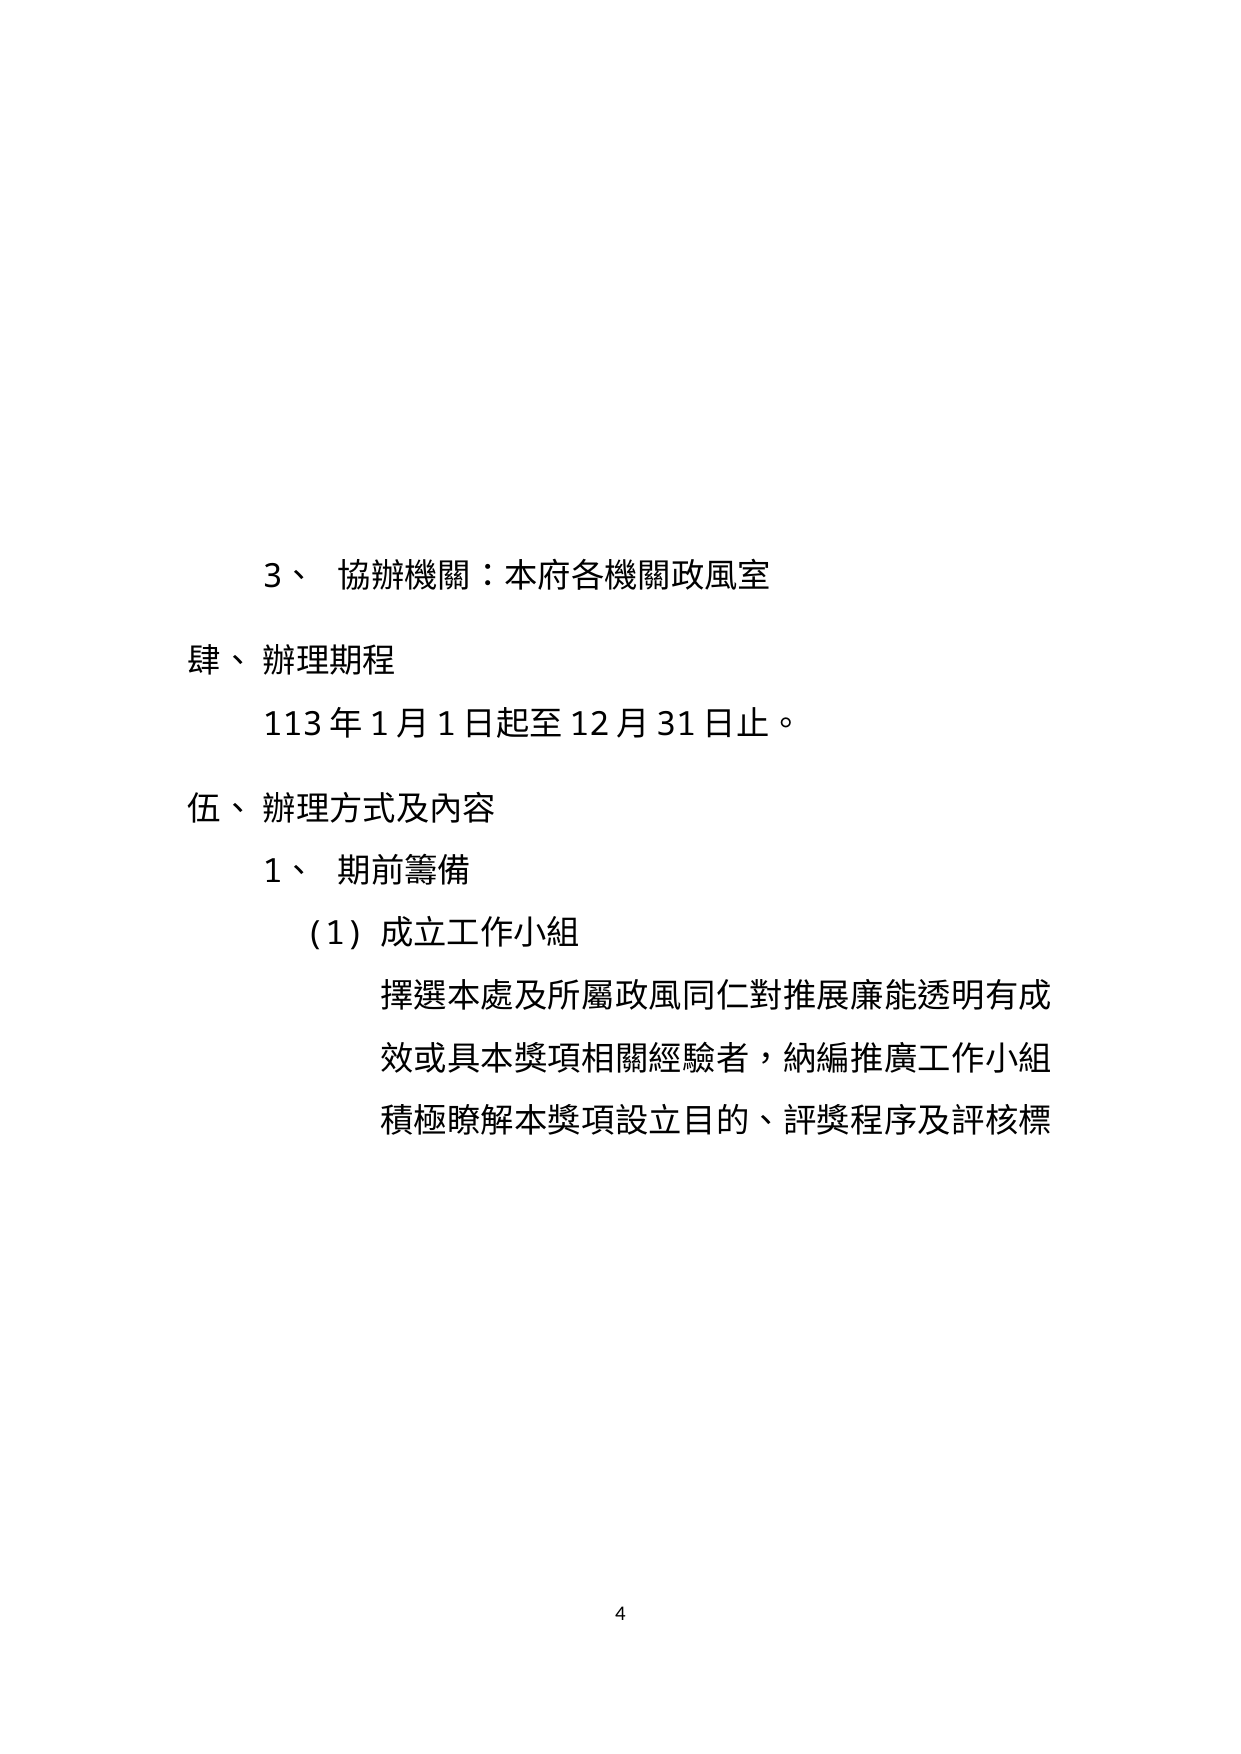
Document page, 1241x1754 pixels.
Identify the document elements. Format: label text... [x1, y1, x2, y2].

text 擇選本處及所屬政風同仁對推展廉能透明有成效或具本獎項相關經驗者，納編推廣工作小組，積極瞭解本獎項設立目的、評獎程序及評核標準等內容，並結合自身經驗，協助本年度參獎及推廣等事宜。 [380, 951, 1053, 1139]
list 協辦機關：本府各機關政風室 [262, 532, 1053, 594]
list 期前籌備 [262, 826, 1053, 889]
list 成立工作小組 [305, 889, 1053, 951]
list 辦理方式及內容 [187, 764, 1053, 826]
list 辦理期程 [187, 616, 1053, 679]
text 113年1月1日起至12月31日止。 [262, 679, 1053, 741]
